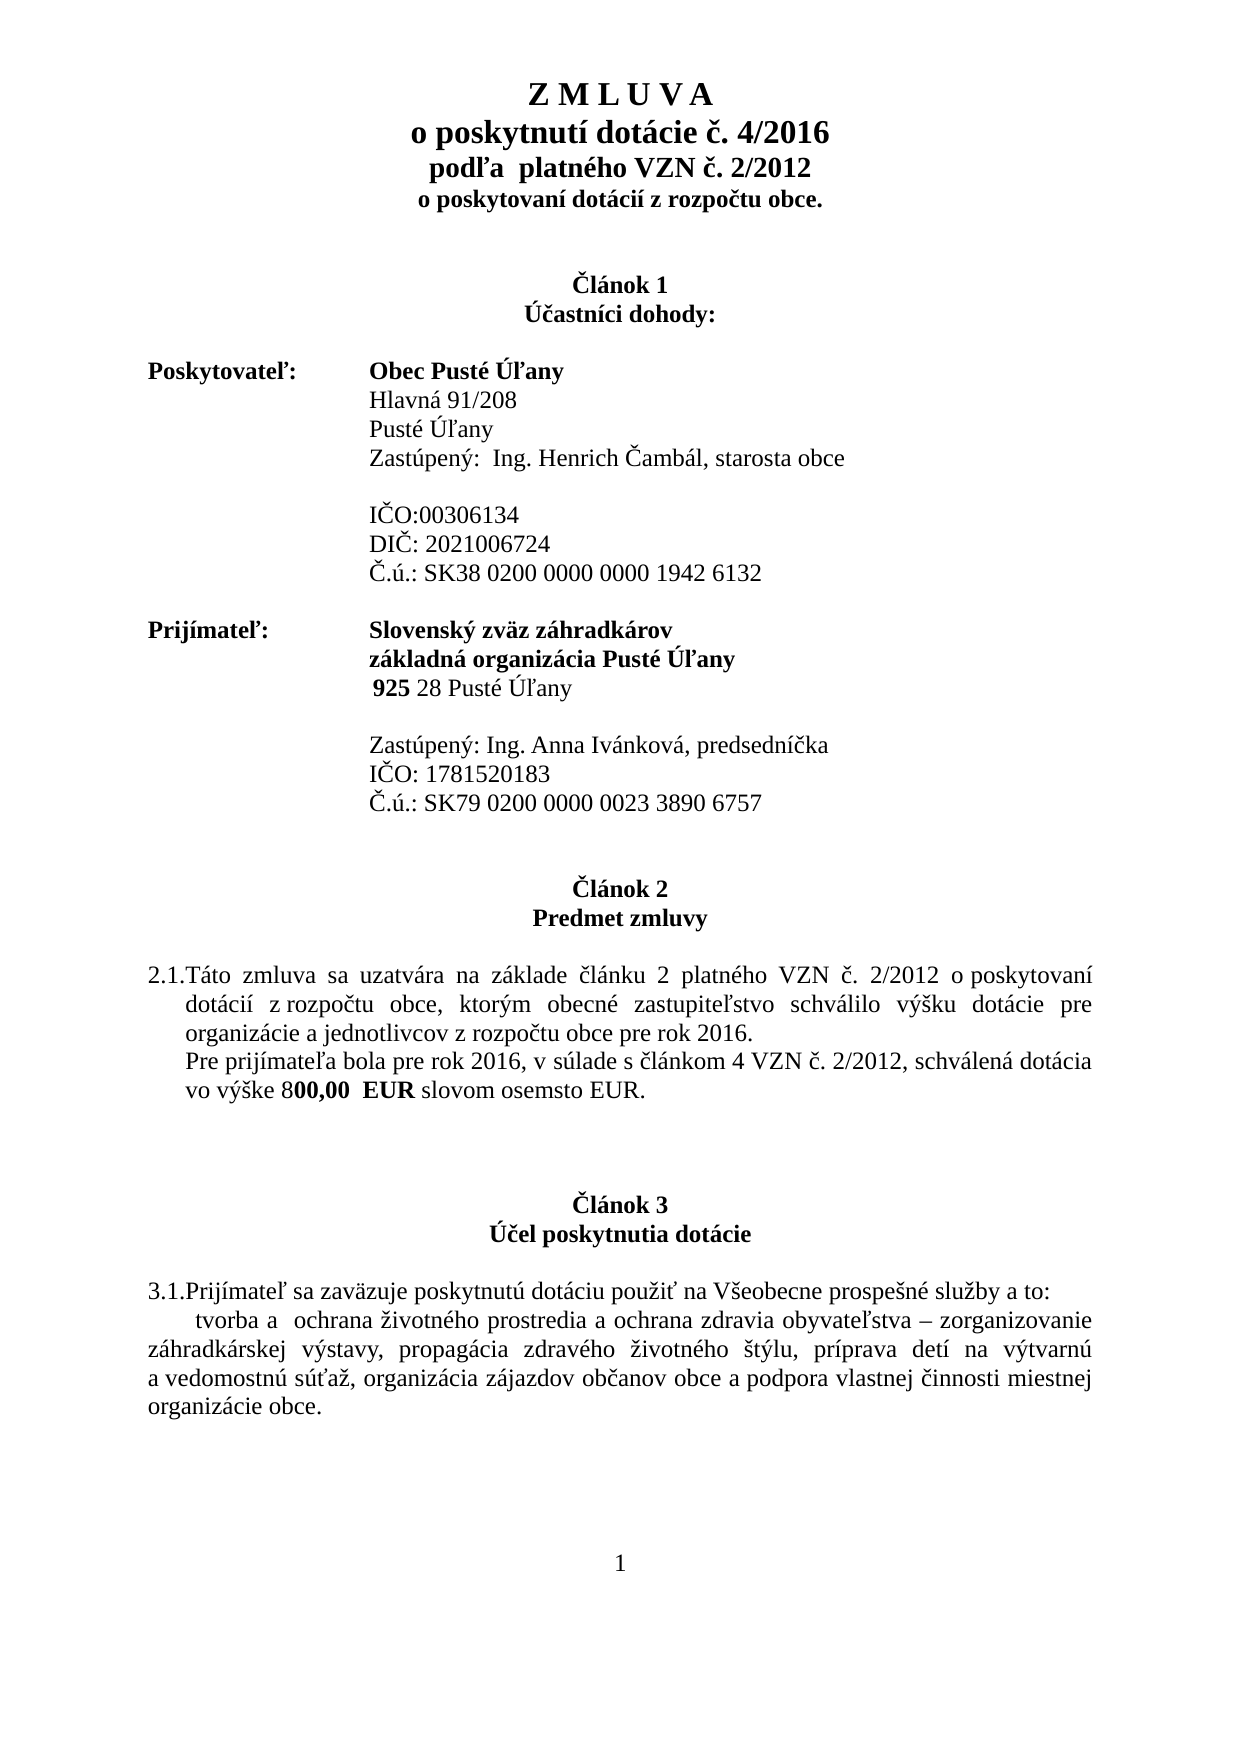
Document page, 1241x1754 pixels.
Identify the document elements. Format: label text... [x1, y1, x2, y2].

text Predmet zmluvy [148, 903, 1093, 931]
text Článok 2 [148, 874, 1093, 903]
text o poskytnutí dotácie č. 4/2016 [148, 112, 1093, 150]
text IČO: 1781520183 [148, 759, 1093, 788]
text základná organizácia Pusté Úľany [148, 644, 1093, 673]
text Článok 1 [148, 270, 1093, 299]
text Účastníci dohody: [148, 299, 1093, 328]
text Článok 3 [148, 1190, 1093, 1219]
text 3.1.Prijímateľ sa zaväzuje poskytnutú dotáciu použiť na Všeobecne prospešné služby a to: [148, 1276, 1093, 1305]
text IČO:00306134 [148, 500, 1093, 529]
text tvorba a ochrana životného prostredia a ochrana zdravia obyvateľstva – zorganizovanie záhradkárskej výstavy, propagácia zdravého životného štýlu, príprava detí na výtvarnú a vedomostnú súťaž, organizácia zájazdov občanov obce a podpora vlastnej činnosti miestnej organizácie obce. [148, 1305, 1093, 1420]
text Zastúpený: Ing. Anna Ivánková, predsedníčka [148, 730, 1093, 759]
text Poskytovateľ: Obec Pusté Úľany [148, 356, 1093, 385]
text podľa platného VZN č. 2/2012 [148, 150, 1093, 184]
text Pre prijímateľa bola pre rok 2016, v súlade s článkom 4 VZN č. 2/2012, schválená dotácia vo výške 800,00 EUR slovom osemsto EUR. [185, 1046, 1093, 1104]
text DIČ: 2021006724 [148, 529, 1093, 558]
text Pusté Úľany [148, 414, 1093, 443]
text Z M L U V A [148, 74, 1093, 112]
text Č.ú.: SK79 0200 0000 0023 3890 6757 [148, 788, 1093, 816]
text o poskytovaní dotácií z rozpočtu obce. [148, 184, 1093, 213]
text Č.ú.: SK38 0200 0000 0000 1942 6132 [148, 558, 1093, 586]
text Prijímateľ: Slovenský zväz záhradkárov [148, 615, 1093, 644]
text 2.1.Táto zmluva sa uzatvára na základe článku 2 platného VZN č. 2/2012 o poskytovaní dotácií z rozpočtu obce, ktorým obecné zastupiteľstvo schválilo výšku dotácie pre organizácie a jednotlivcov z rozpočtu obce pre rok 2016. [148, 960, 1093, 1046]
text Zastúpený: Ing. Henrich Čambál, starosta obce [148, 443, 1093, 471]
text 925 28 Pusté Úľany [148, 673, 1093, 701]
text Účel poskytnutia dotácie [148, 1219, 1093, 1248]
text Hlavná 91/208 [148, 385, 1093, 414]
